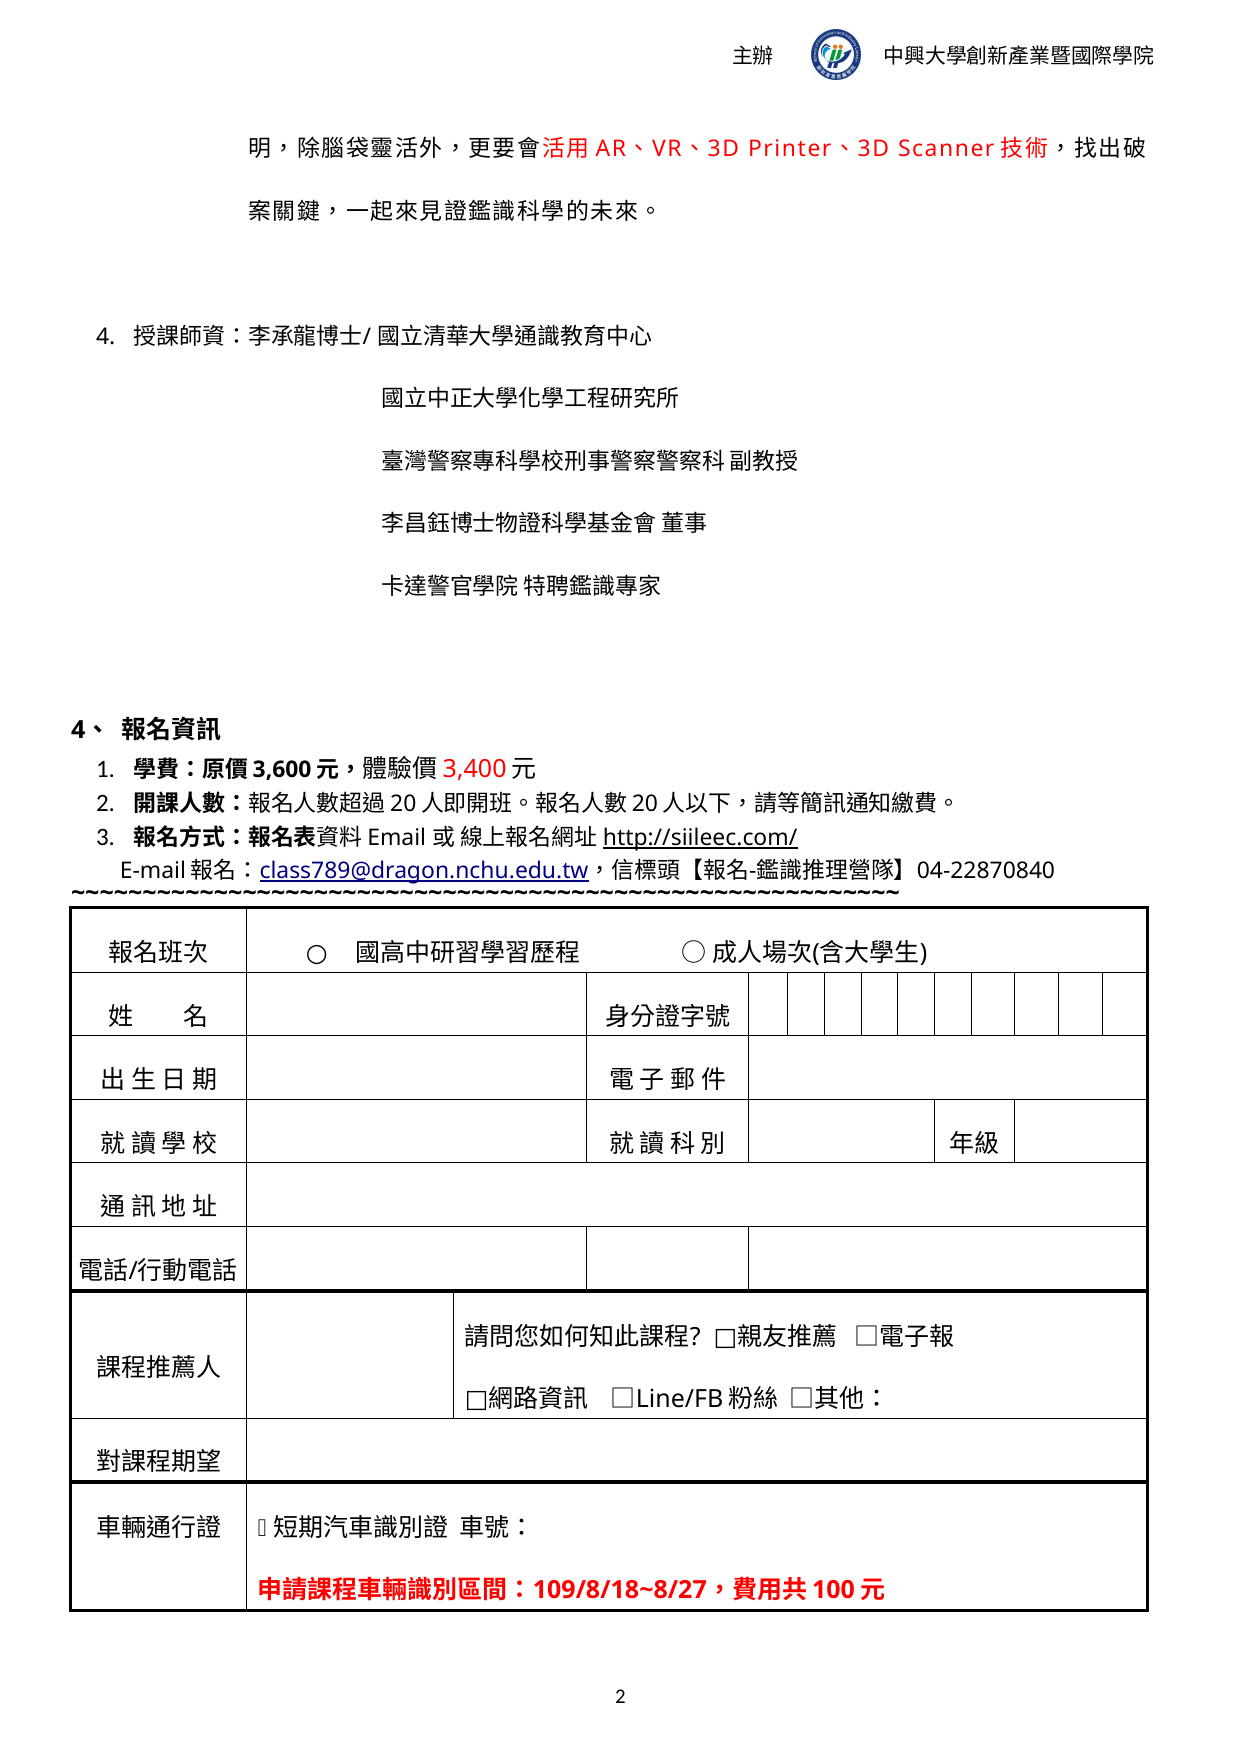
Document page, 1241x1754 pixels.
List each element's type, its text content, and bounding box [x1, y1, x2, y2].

table_cell [247, 1293, 453, 1417]
table_cell [935, 973, 971, 1035]
table_cell 電話/行動電話 [72, 1227, 246, 1289]
table_cell 出 生 日 期 [72, 1036, 246, 1099]
table_cell 身分證字號 [587, 973, 748, 1035]
table_cell [247, 1419, 1146, 1480]
text 臺灣警察專科學校刑事警察警察科 副教授 [381, 418, 1169, 480]
table_cell [749, 1036, 1146, 1099]
table_cell [247, 1100, 586, 1162]
table_cell [862, 973, 897, 1035]
table_cell [788, 973, 824, 1035]
list 報名資訊 [71, 686, 1169, 749]
table_cell [587, 1227, 748, 1289]
table_cell 電 子 郵 件 [587, 1036, 748, 1099]
table_cell 就 讀 學 校 [72, 1100, 246, 1162]
table_cell [1015, 973, 1058, 1035]
table_cell 課程推薦人 [72, 1293, 246, 1417]
table_cell 姓名 [72, 973, 246, 1035]
table_cell 就 讀 科 別 [587, 1100, 748, 1162]
table_cell 車輛通行證 [72, 1484, 246, 1608]
table_cell 通 訊 地 址 [72, 1163, 246, 1226]
table_cell [247, 1227, 586, 1289]
table_cell 年級 [935, 1100, 1014, 1162]
table_cell [749, 973, 787, 1035]
table_cell 對課程期望 [72, 1419, 246, 1480]
table_cell [749, 1227, 1146, 1289]
text 明，除腦袋靈活外，更要會活用AR、VR、3D Printer、3D Scanner技術，找出破案關鍵，一起來見證鑑識科學的未來。 [248, 105, 1169, 230]
table_cell [247, 1036, 586, 1099]
text 卡達警官學院 特聘鑑識專家 [381, 543, 1169, 605]
table_cell [972, 973, 1014, 1035]
text E-mail報名：class789@dragon.nchu.edu.tw，信標頭【報名-鑑識推理營隊】04-22870840 [96, 852, 1169, 885]
text 李昌鈺博士物證科學基金會 董事 [381, 480, 1169, 543]
list 授課師資：李承龍博士/ 國立清華大學通識教育中心 [96, 293, 1169, 355]
table_cell [898, 973, 934, 1035]
table_cell [247, 973, 586, 1035]
table_cell [825, 973, 861, 1035]
table_header 報名班次 [72, 909, 246, 972]
list 開課人數：報名人數超過20人即開班。報名人數20人以下，請等簡訊通知繳費。 [96, 785, 1169, 818]
table_cell [1015, 1100, 1146, 1162]
table_cell [247, 1163, 1146, 1226]
text ~~~~~~~~~~~~~~~~~~~~~~~~~~~~~~~~~~~~~~~~~~~~~~~~~~~~~~~~~~ [71, 885, 1169, 906]
table_cell [1103, 973, 1146, 1035]
list 報名方式：報名表資料Email 或 線上報名網址 http://siileec.com/ [96, 818, 1169, 852]
table_cell [749, 1100, 934, 1162]
table_cell [1059, 973, 1102, 1035]
table_header 國高中研習學習歷程 ○ 成人場次(含大學生) [247, 909, 1146, 972]
table_cell 請問您如何知此課程? □親友推薦 □電子報 □網路資訊 □Line/FB粉絲 □其他： [454, 1293, 1146, 1417]
text 國立中正大學化學工程研究所 [381, 355, 1169, 418]
list 學費：原價3,600元，體驗價 3,400元 [96, 749, 1169, 785]
table_cell  短期汽車識別證 車號： 申請課程車輛識別區間：109/8/18~8/27，費用共100元 [247, 1484, 1146, 1608]
